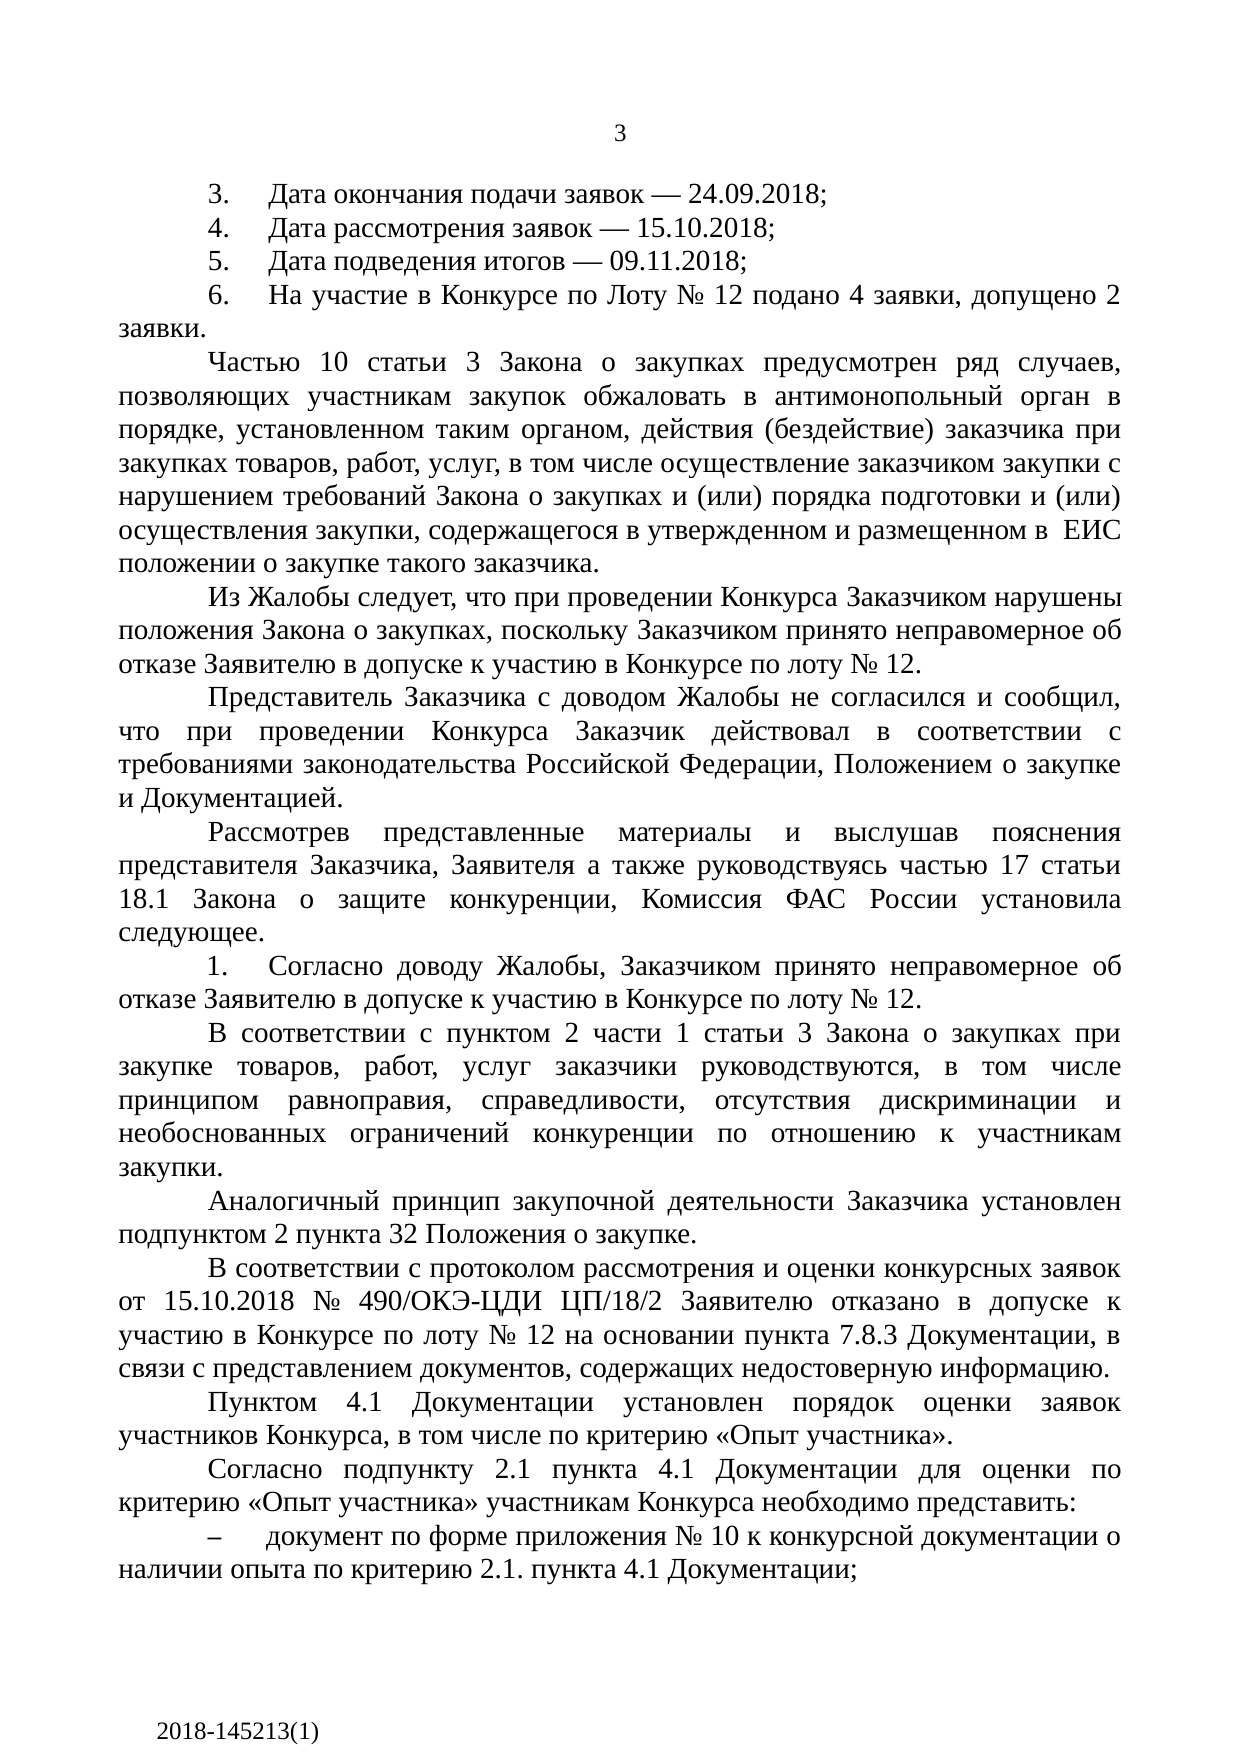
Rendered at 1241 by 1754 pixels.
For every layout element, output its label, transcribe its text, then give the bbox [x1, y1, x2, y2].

list На участие в Конкурсе по Лоту № 12 подано 4 заявки, допущено 2 заявки. [118, 277, 1122, 344]
list Согласно доводу Жалобы, Заказчиком принято неправомерное об отказе Заявителю в допуске к участию в Конкурсе по лоту № 12. [118, 948, 1122, 1015]
text Аналогичный принцип закупочной деятельности Заказчика установлен подпунктом 2 пункта 32 Положения о закупке. [118, 1183, 1122, 1250]
list Дата подведения итогов — 09.11.2018; [118, 243, 1122, 277]
list документ по форме приложения № 10 к конкурсной документации о наличии опыта по критерию 2.1. пункта 4.1 Документации; [118, 1518, 1122, 1585]
list Дата рассмотрения заявок — 15.10.2018; [118, 210, 1122, 243]
text Частью 10 статьи 3 Закона о закупках предусмотрен ряд случаев, позволяющих участникам закупок обжаловать в антимонопольный орган в порядке, установленном таким органом, действия (бездействие) заказчика при закупках товаров, работ, услуг, в том числе осуществление заказчиком закупки с нарушением требований Закона о закупках и (или) порядка подготовки и (или) осуществления закупки, содержащегося в утвержденном и размещенном в ЕИС положении о закупке такого заказчика. [118, 344, 1122, 579]
text Пунктом 4.1 Документации установлен порядок оценки заявок участников Конкурса, в том числе по критерию «Опыт участника». [118, 1384, 1122, 1451]
list Дата окончания подачи заявок — 24.09.2018; [118, 176, 1122, 210]
text Рассмотрев представленные материалы и выслушав пояснения представителя Заказчика, Заявителя а также руководствуясь частью 17 статьи 18.1 Закона о защите конкуренции, Комиссия ФАС России установила следующее. [118, 814, 1122, 948]
text Из Жалобы следует, что при проведении Конкурса Заказчиком нарушены положения Закона о закупках, поскольку Заказчиком принято неправомерное об отказе Заявителю в допуске к участию в Конкурсе по лоту № 12. [118, 579, 1122, 679]
text В соответствии с протоколом рассмотрения и оценки конкурсных заявок от 15.10.2018 № 490/ОКЭ-ЦДИ ЦП/18/2 Заявителю отказано в допуске к участию в Конкурсе по лоту № 12 на основании пункта 7.8.3 Документации, в связи с представлением документов, содержащих недостоверную информацию. [118, 1250, 1122, 1384]
text Согласно подпункту 2.1 пункта 4.1 Документации для оценки по критерию «Опыт участника» участникам Конкурса необходимо представить: [118, 1451, 1122, 1518]
text Представитель Заказчика с доводом Жалобы не согласился и сообщил, что при проведении Конкурса Заказчик действовал в соответствии с требованиями законодательства Российской Федерации, Положением о закупке и Документацией. [118, 679, 1122, 814]
text В соответствии с пунктом 2 части 1 статьи 3 Закона о закупках при закупке товаров, работ, услуг заказчики руководствуются, в том числе принципом равноправия, справедливости, отсутствия дискриминации и необоснованных ограничений конкуренции по отношению к участникам закупки. [118, 1015, 1122, 1183]
